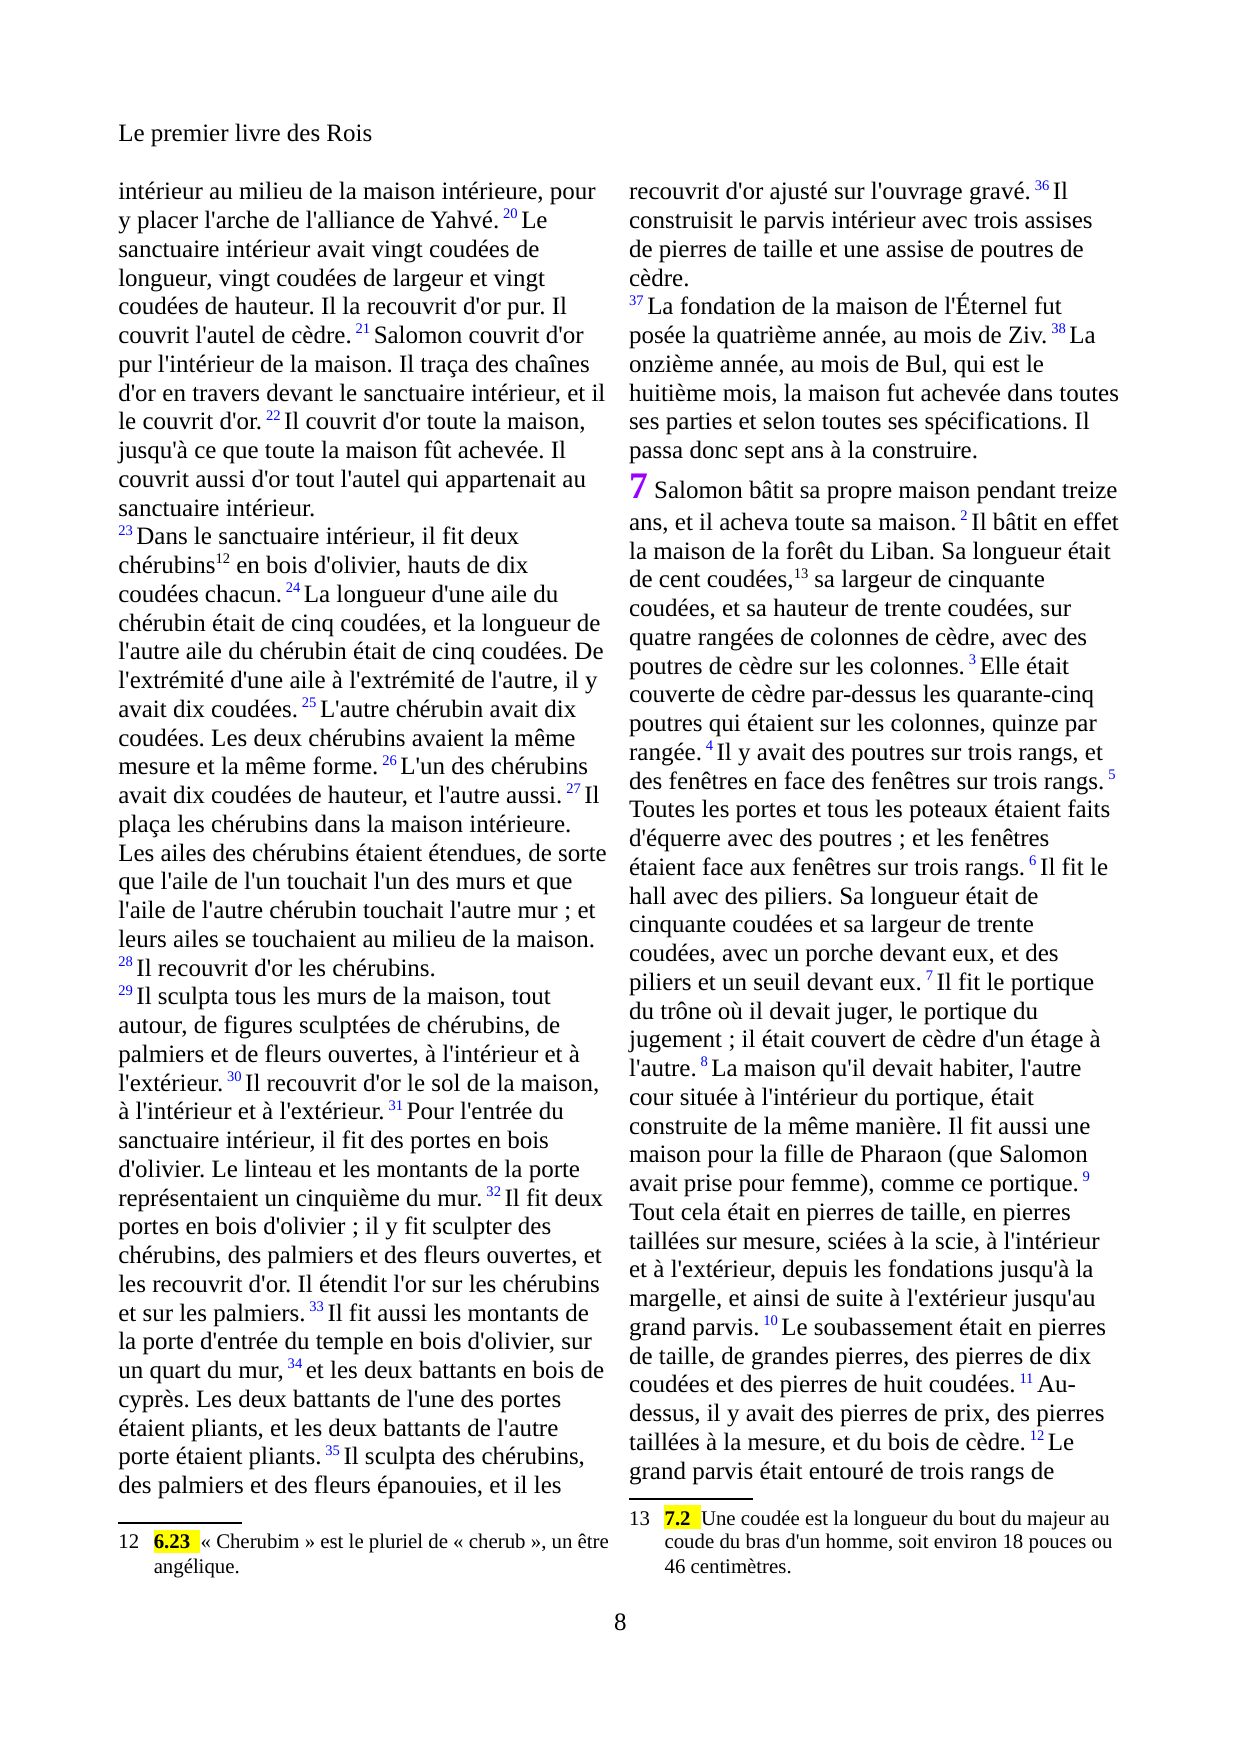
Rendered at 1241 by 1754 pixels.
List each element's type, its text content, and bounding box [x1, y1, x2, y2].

text 6.23 « Cherubim » est le pluriel de « cherub », un être angélique. [118, 1529, 611, 1578]
text 7.2 Une coudée est la longueur du bout du majeur au coude du bras d'un homme, soit environ 18 pouces ou 46 centimètres. [629, 1505, 1122, 1578]
text 29 Il sculpta tous les murs de la maison, tout autour, de figures sculptées de chérubins, de palmiers et de fleurs ouvertes, à l'intérieur et à l'extérieur. 30 Il recouvrit d'or le sol de la maison, à l'intérieur et à l'extérieur. 31 Pour l'entrée du sanctuaire intérieur, il fit des portes en bois d'olivier. Le linteau et les montants de la porte représentaient un cinquième du mur. 32 Il fit deux portes en bois d'olivier ; il y fit sculpter des chérubins, des palmiers et des fleurs ouvertes, et les recouvrit d'or. Il étendit l'or sur les chérubins et sur les palmiers. 33 Il fit aussi les montants de la porte d'entrée du temple en bois d'olivier, sur un quart du mur, 34 et les deux battants en bois de cyprès. Les deux battants de l'une des portes étaient pliants, et les deux battants de l'autre porte étaient pliants. 35 Il sculpta des chérubins, des palmiers et des fleurs épanouies, et il les [118, 981, 611, 1499]
text 23 Dans le sanctuaire intérieur, il fit deux chérubins en bois d'olivier, hauts de dix coudées chacun. 24 La longueur d'une aile du chérubin était de cinq coudées, et la longueur de l'autre aile du chérubin était de cinq coudées. De l'extrémité d'une aile à l'extrémité de l'autre, il y avait dix coudées. 25 L'autre chérubin avait dix coudées. Les deux chérubins avaient la même mesure et la même forme. 26 L'un des chérubins avait dix coudées de hauteur, et l'autre aussi. 27 Il plaça les chérubins dans la maison intérieure. Les ailes des chérubins étaient étendues, de sorte que l'aile de l'un touchait l'un des murs et que l'aile de l'autre chérubin touchait l'autre mur ; et leurs ailes se touchaient au milieu de la maison. 28 Il recouvrit d'or les chérubins. [118, 521, 611, 981]
text recouvrit d'or ajusté sur l'ouvrage gravé. 36 Il construisit le parvis intérieur avec trois assises de pierres de taille et une assise de poutres de cèdre. [629, 176, 1122, 291]
text 7 Salomon bâtit sa propre maison pendant treize ans, et il acheva toute sa maison. 2 Il bâtit en effet la maison de la forêt du Liban. Sa longueur était de cent coudées, sa largeur de cinquante coudées, et sa hauteur de trente coudées, sur quatre rangées de colonnes de cèdre, avec des poutres de cèdre sur les colonnes. 3 Elle était couverte de cèdre par-dessus les quarante-cinq poutres qui étaient sur les colonnes, quinze par rangée. 4 Il y avait des poutres sur trois rangs, et des fenêtres en face des fenêtres sur trois rangs. 5 Toutes les portes et tous les poteaux étaient faits d'équerre avec des poutres ; et les fenêtres étaient face aux fenêtres sur trois rangs. 6 Il fit le hall avec des piliers. Sa longueur était de cinquante coudées et sa largeur de trente coudées, avec un porche devant eux, et des piliers et un seuil devant eux. 7 Il fit le portique du trône où il devait juger, le portique du jugement ; il était couvert de cèdre d'un étage à l'autre. 8 La maison qu'il devait habiter, l'autre cour située à l'intérieur du portique, était construite de la même manière. Il fit aussi une maison pour la fille de Pharaon (que Salomon avait prise pour femme), comme ce portique. 9 Tout cela était en pierres de taille, en pierres taillées sur mesure, sciées à la scie, à l'intérieur et à l'extérieur, depuis les fondations jusqu'à la margelle, et ainsi de suite à l'extérieur jusqu'au grand parvis. 10 Le soubassement était en pierres de taille, de grandes pierres, des pierres de dix coudées et des pierres de huit coudées. 11 Au-dessus, il y avait des pierres de prix, des pierres taillées à la mesure, et du bois de cèdre. 12 Le grand parvis était entouré de trois rangs de [629, 464, 1122, 1484]
text intérieur au milieu de la maison intérieure, pour y placer l'arche de l'alliance de Yahvé. 20 Le sanctuaire intérieur avait vingt coudées de longueur, vingt coudées de largeur et vingt coudées de hauteur. Il la recouvrit d'or pur. Il couvrit l'autel de cèdre. 21 Salomon couvrit d'or pur l'intérieur de la maison. Il traça des chaînes d'or en travers devant le sanctuaire intérieur, et il le couvrit d'or. 22 Il couvrit d'or toute la maison, jusqu'à ce que toute la maison fût achevée. Il couvrit aussi d'or tout l'autel qui appartenait au sanctuaire intérieur. [118, 176, 611, 521]
text 37 La fondation de la maison de l'Éternel fut posée la quatrième année, au mois de Ziv. 38 La onzième année, au mois de Bul, qui est le huitième mois, la maison fut achevée dans toutes ses parties et selon toutes ses spécifications. Il passa donc sept ans à la construire. [629, 291, 1122, 464]
